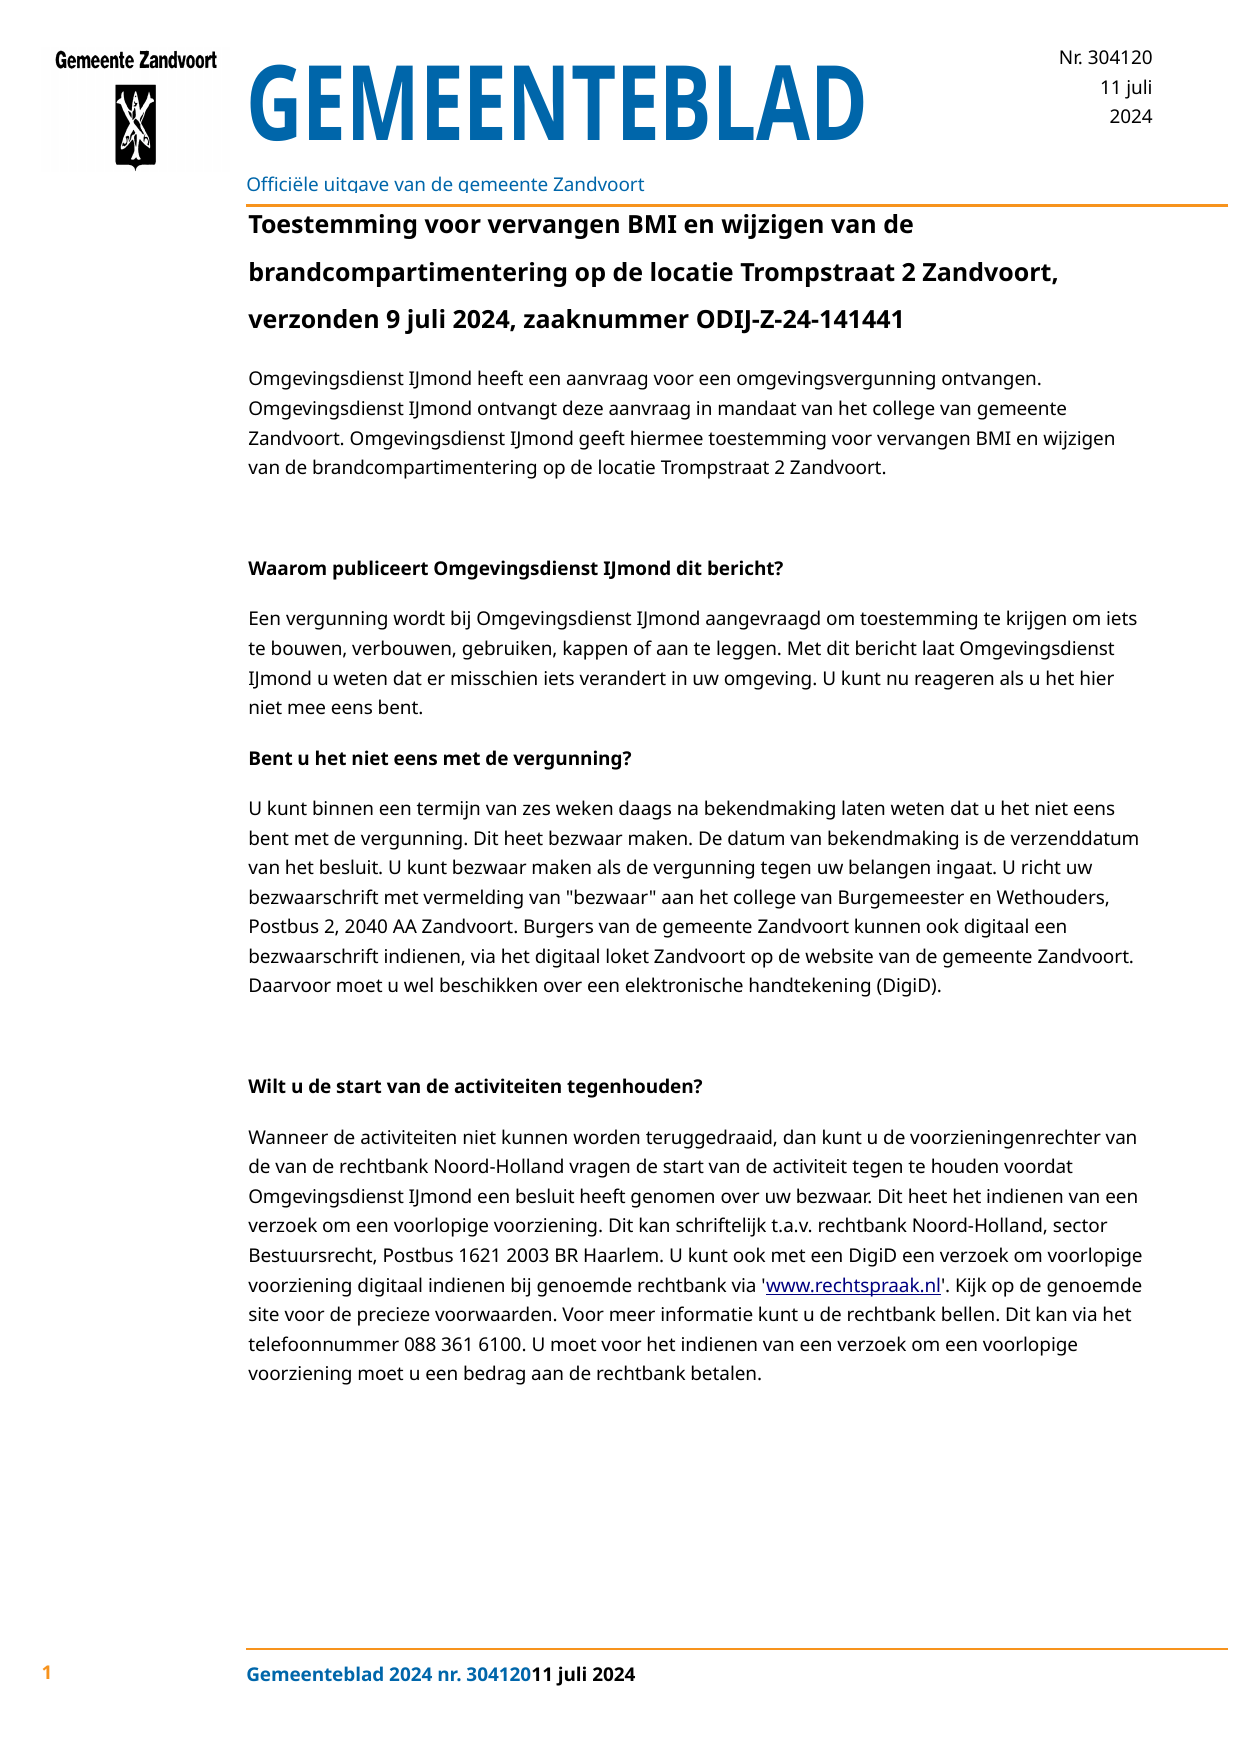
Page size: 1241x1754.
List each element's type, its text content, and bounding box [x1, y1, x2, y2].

text Waarom publiceert Omgevingsdienst IJmond dit bericht? [248, 555, 1152, 581]
text U kunt binnen een termijn van zes weken daags na bekendmaking laten weten dat u het niet eens bent met de vergunning. Dit heet bezwaar maken. De datum van bekendmaking is de verzenddatum van het besluit. U kunt bezwaar maken als de vergunning tegen uw belangen ingaat. U richt uw bezwaarschrift met vermelding van "bezwaar" aan het college van Burgemeester en Wethouders, Postbus 2, 2040 AA Zandvoort. Burgers van de gemeente Zandvoort kunnen ook digitaal een bezwaarschrift indienen, via het digitaal loket Zandvoort op de website van de gemeente Zandvoort. Daarvoor moet u wel beschikken over een elektronische handtekening (DigiD). [248, 795, 1152, 998]
text Omgevingsdienst IJmond heeft een aanvraag voor een omgevingsvergunning ontvangen. Omgevingsdienst IJmond ontvangt deze aanvraag in mandaat van het college van gemeente Zandvoort. Omgevingsdienst IJmond geeft hiermee toestemming voor vervangen BMI en wijzigen van de brandcompartimentering op de locatie Trompstraat 2 Zandvoort. [248, 366, 1152, 480]
text Bent u het niet eens met de vergunning? [248, 745, 1152, 770]
text Toestemming voor vervangen BMI en wijzigen van de brandcompartimentering op de locatie Trompstraat 2 Zandvoort, verzonden 9 juli 2024, zaaknummer ODIJ-Z-24-141441 [248, 207, 1152, 336]
text Wilt u de start van de activiteiten tegenhouden? [248, 1073, 1152, 1099]
picture [41, 47, 231, 172]
text Wanneer de activiteiten niet kunnen worden teruggedraaid, dan kunt u de voorzieningenrechter van de van de rechtbank Noord-Holland vragen de start van de activiteit tegen te houden voordat Omgevingsdienst IJmond een besluit heeft genomen over uw bezwaar. Dit heet het indienen van een verzoek om een voorlopige voorziening. Dit kan schriftelijk t.a.v. rechtbank Noord-Holland, sector Bestuursrecht, Postbus 1621 2003 BR Haarlem. U kunt ook met een DigiD een verzoek om voorlopige voorziening digitaal indienen bij genoemde rechtbank via 'www.rechtspraak.nl'. Kijk op de genoemde site voor de precieze voorwaarden. Voor meer informatie kunt u de rechtbank bellen. Dit kan via het telefoonnummer 088 361 6100. U moet voor het indienen van een verzoek om een voorlopige voorziening moet u een bedrag aan de rechtbank betalen. [248, 1124, 1152, 1386]
text Een vergunning wordt bij Omgevingsdienst IJmond aangevraagd om toestemming te krijgen om iets te bouwen, verbouwen, gebruiken, kappen of aan te leggen. Met dit bericht laat Omgevingsdienst IJmond u weten dat er misschien iets verandert in uw omgeving. U kunt nu reageren als u het hier niet mee eens bent. [248, 606, 1152, 720]
